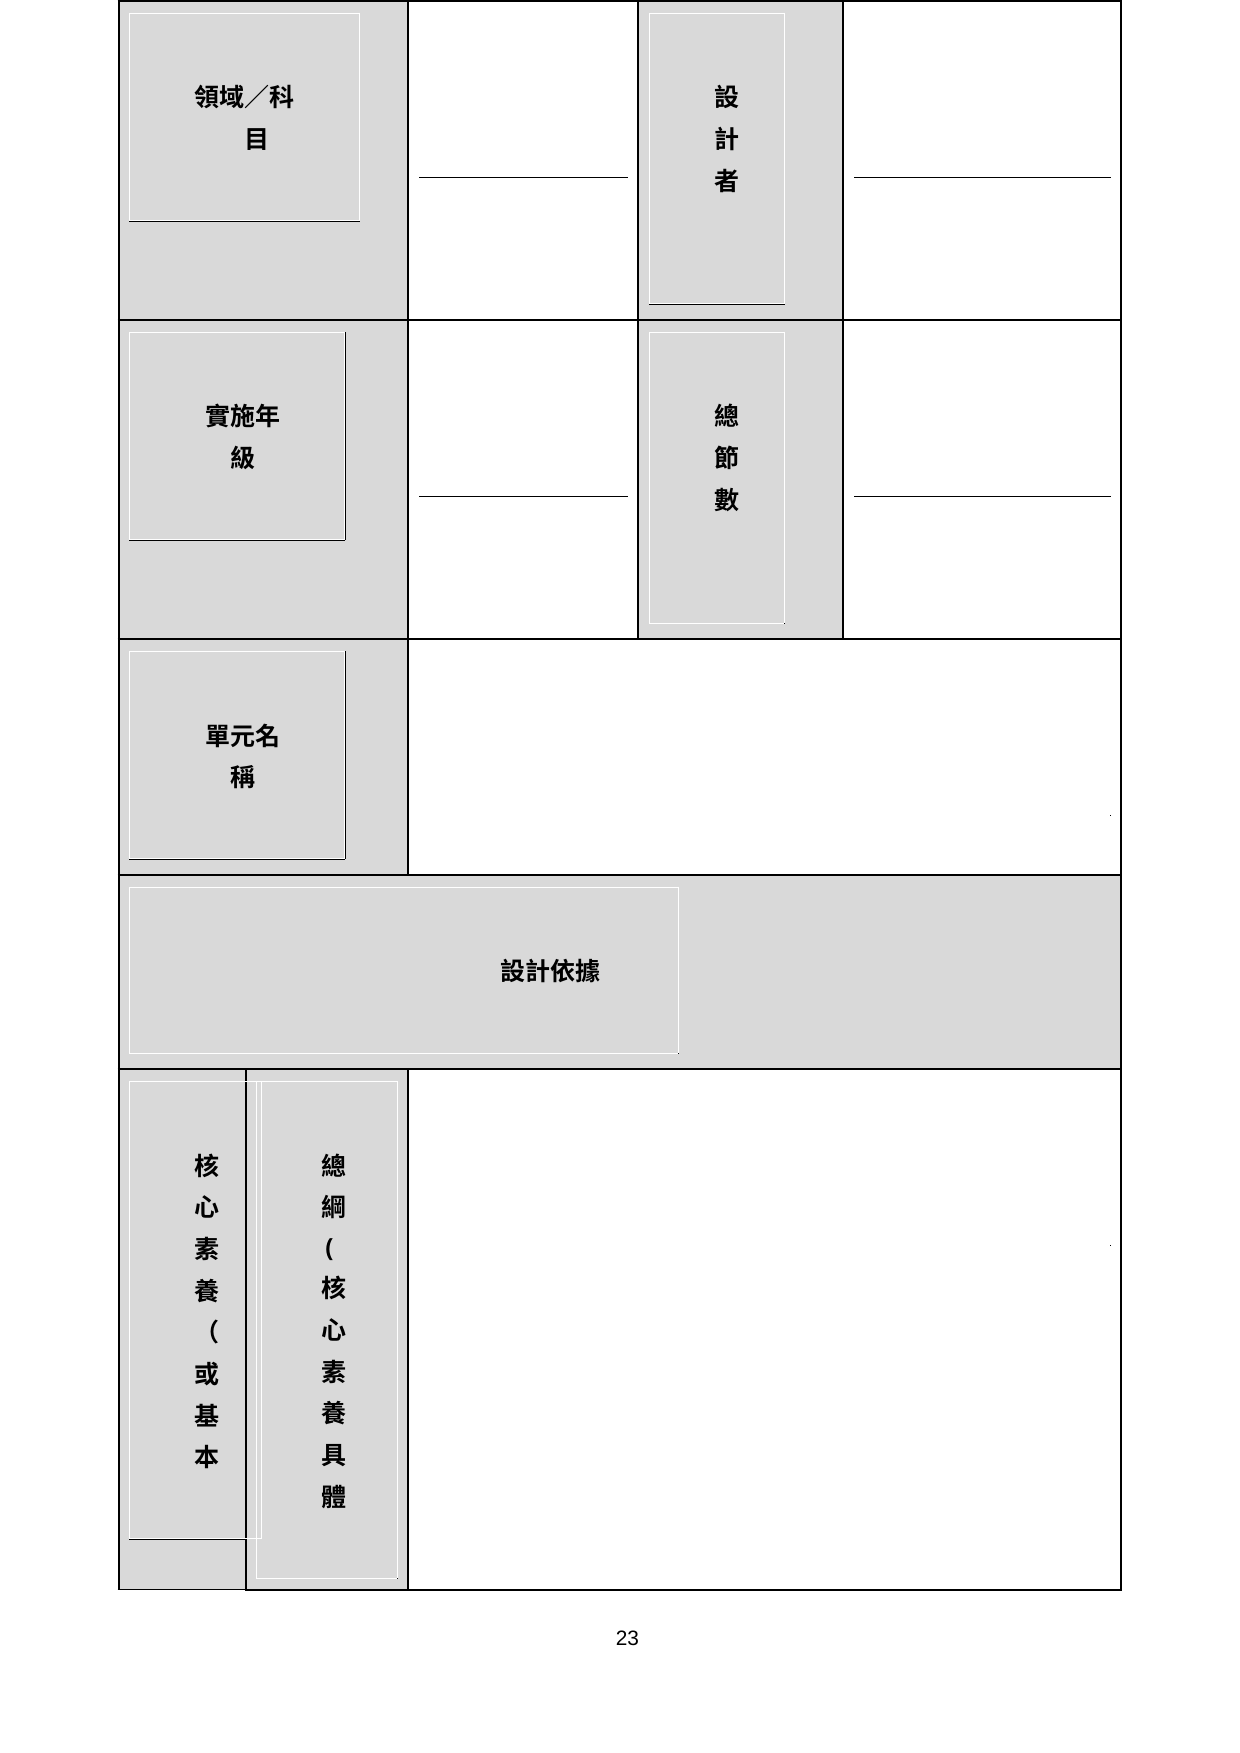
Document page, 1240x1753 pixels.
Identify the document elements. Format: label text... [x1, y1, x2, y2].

table_header [844, 2, 1120, 319]
table_cell 總綱 (核心素養 具體 [247, 1070, 407, 1589]
table_header [409, 2, 637, 319]
table_cell [409, 1070, 1120, 1589]
table_cell 核心素養（或基本 [120, 1070, 245, 1589]
table_cell [409, 640, 1120, 874]
table_cell 總節數 [639, 321, 842, 638]
table_header 領域／科目 [120, 2, 407, 319]
table_cell 設計依據 [120, 876, 1120, 1068]
table_cell 單元名稱 [120, 640, 407, 874]
table_cell [409, 321, 637, 638]
table_header 設計者 [639, 2, 842, 319]
table_cell [844, 321, 1120, 638]
table_cell 實施年級 [120, 321, 407, 638]
